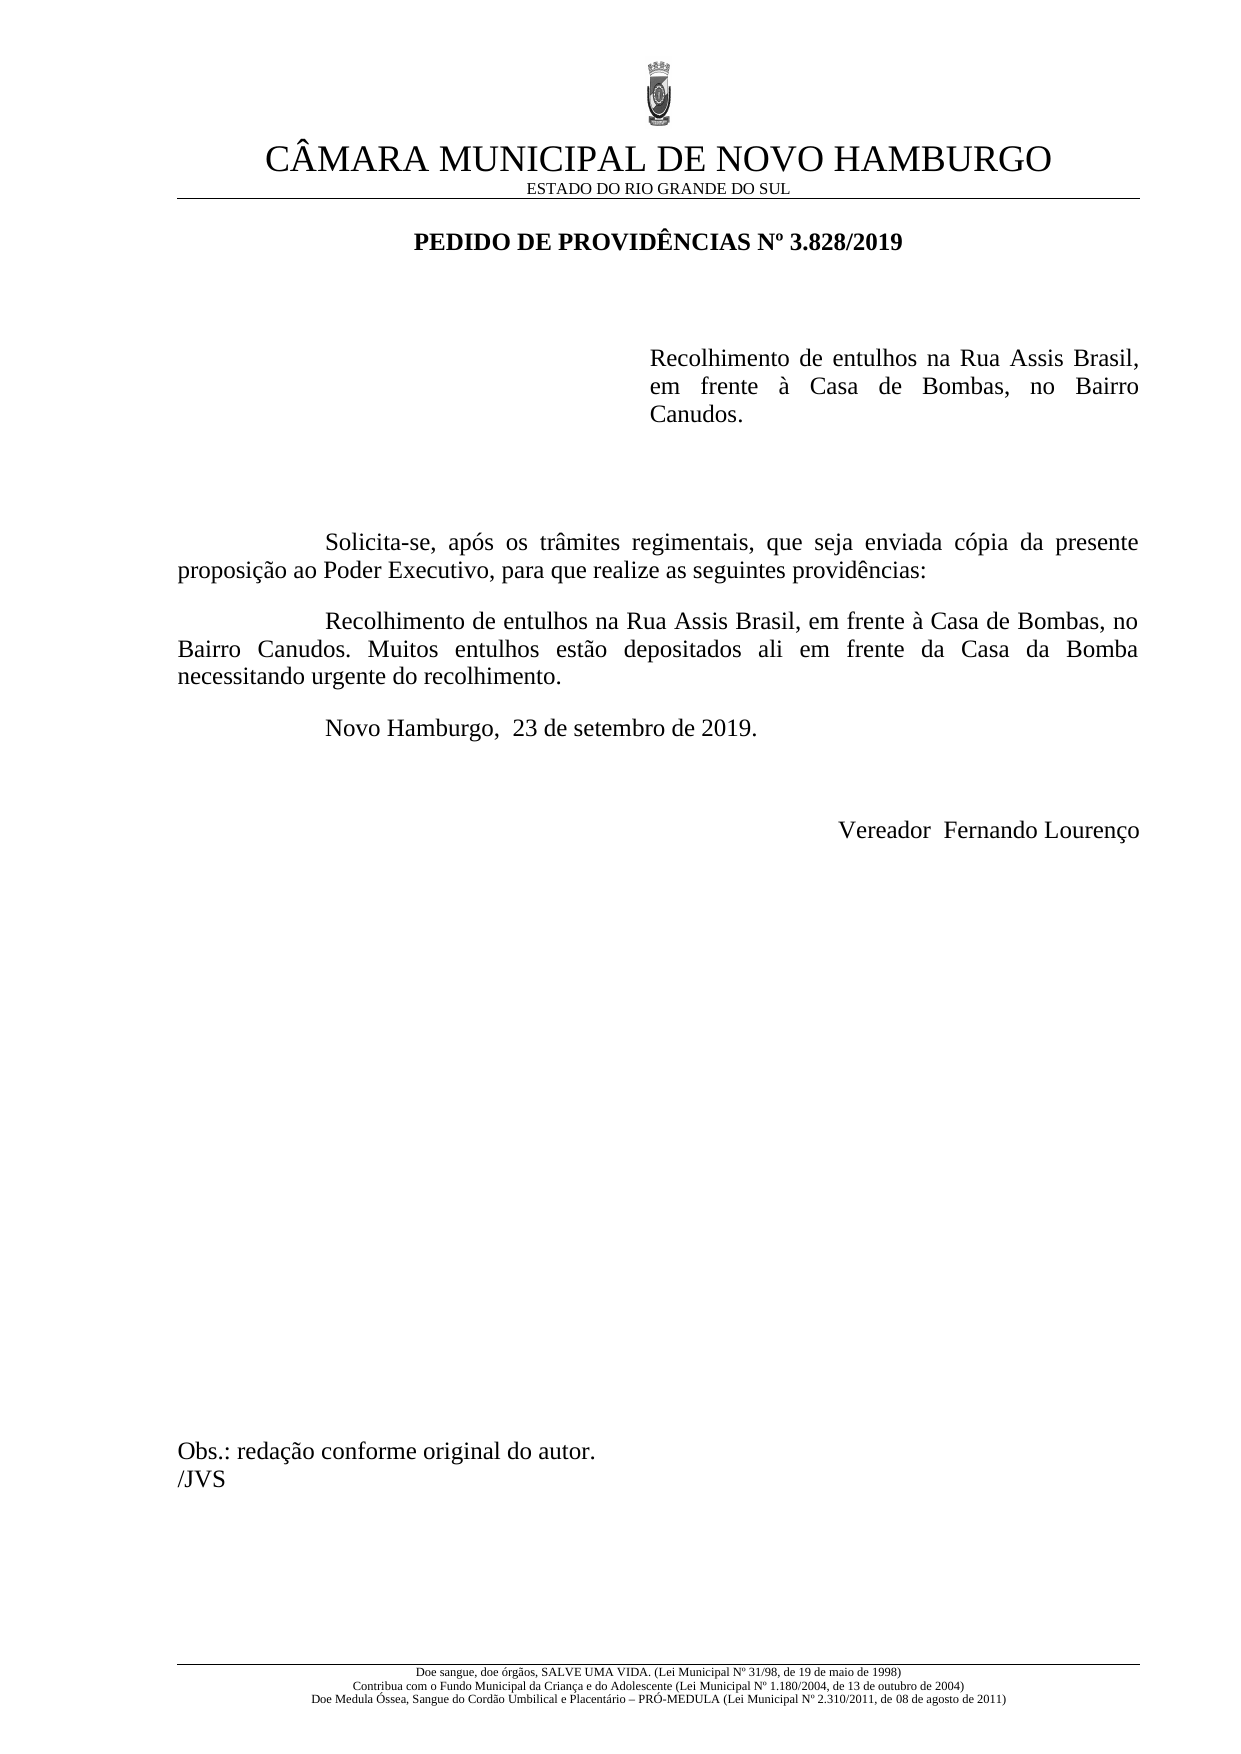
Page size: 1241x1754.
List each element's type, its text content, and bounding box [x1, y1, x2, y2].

text Obs.: redação conforme original do autor. [177, 1437, 1140, 1465]
text /JVS [177, 1465, 1140, 1493]
text PEDIDO DE PROVIDÊNCIAS Nº 3.828/2019 [177, 228, 1140, 256]
text Novo Hamburgo, 23 de setembro de 2019. [177, 714, 1140, 741]
text Vereador Fernando Lourenço [177, 816, 1140, 844]
text Recolhimento de entulhos na Rua Assis Brasil, em frente à Casa de Bombas, no Bairro Canudos. [649, 344, 1140, 428]
text Solicita-se, após os trâmites regimentais, que seja enviada cópia da presente proposição ao Poder Executivo, para que realize as seguintes providências: [177, 528, 1140, 583]
text Recolhimento de entulhos na Rua Assis Brasil, em frente à Casa de Bombas, no Bairro Canudos. Muitos entulhos estão depositados ali em frente da Casa da Bomba necessitando urgente do recolhimento. [177, 607, 1140, 690]
